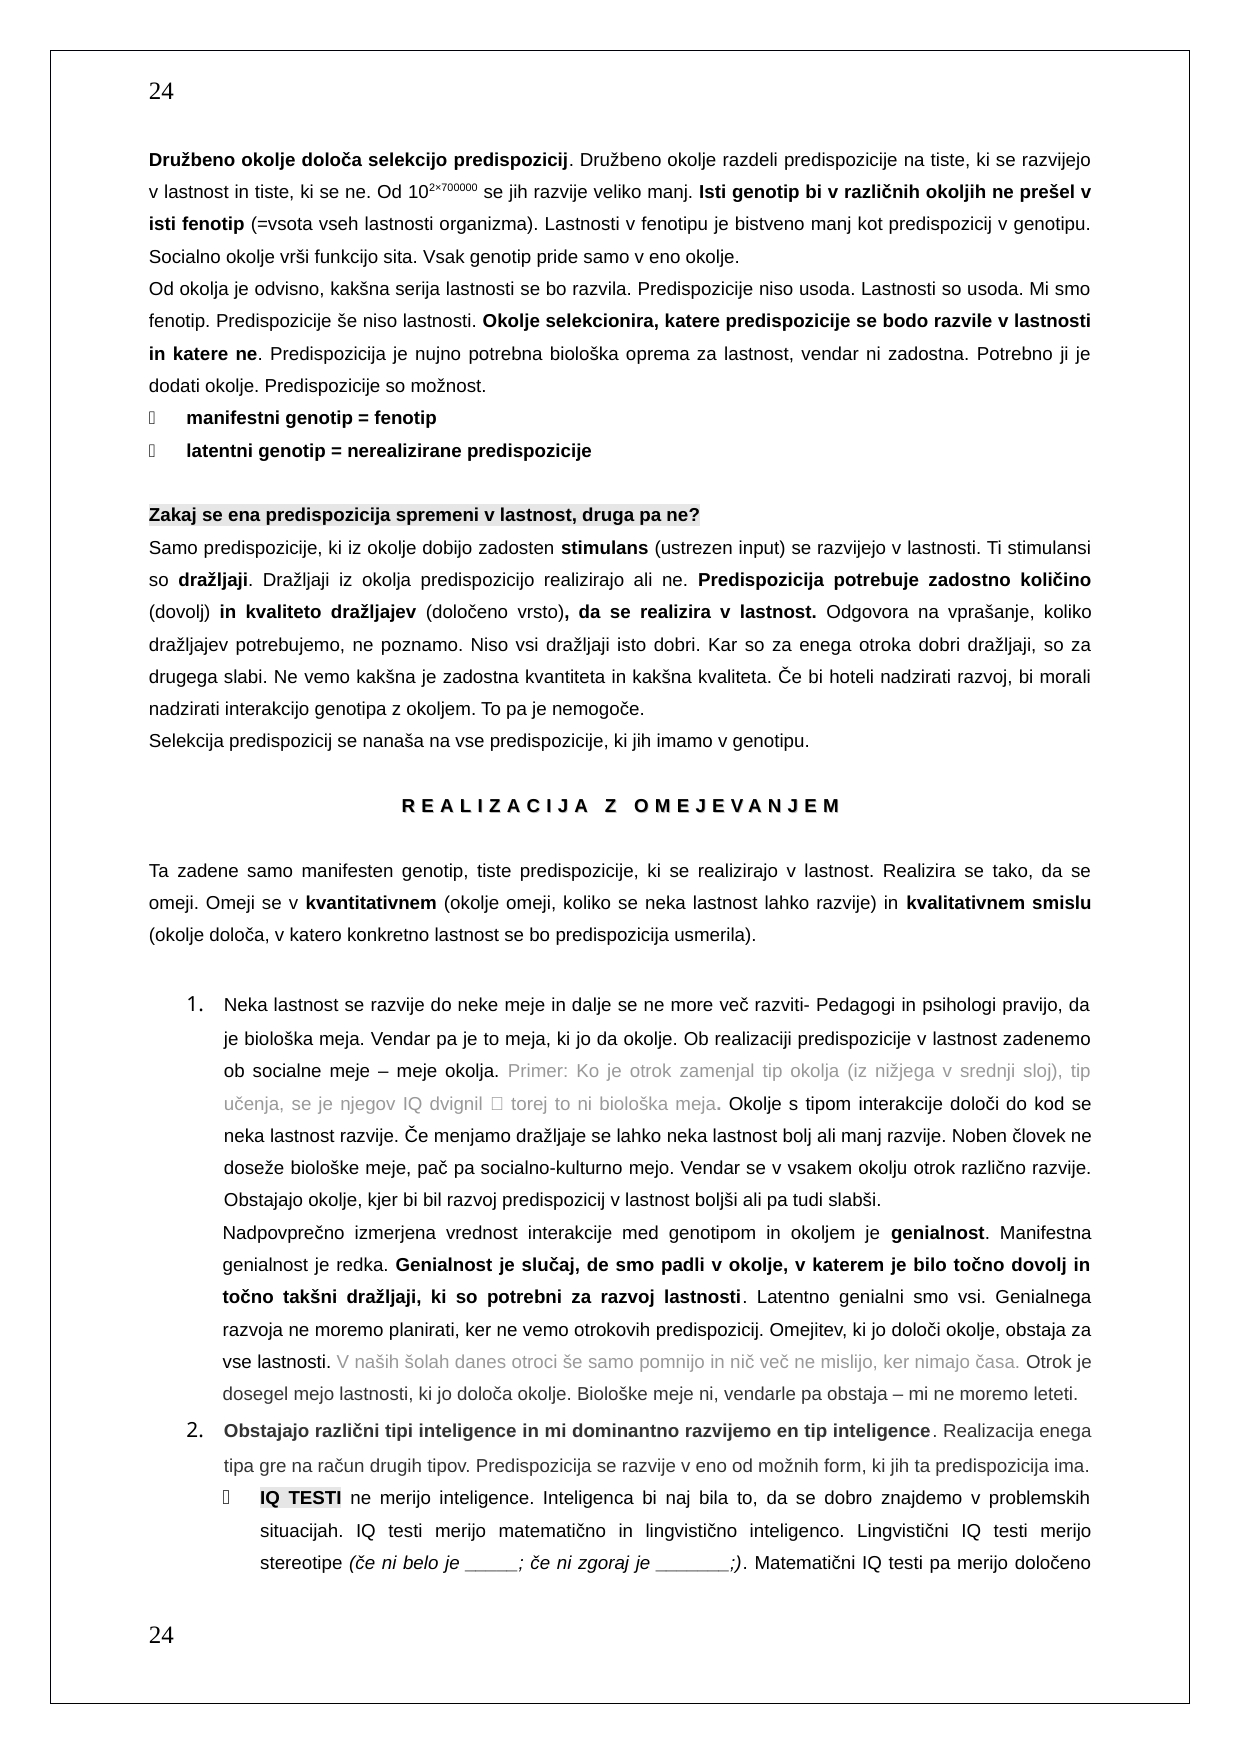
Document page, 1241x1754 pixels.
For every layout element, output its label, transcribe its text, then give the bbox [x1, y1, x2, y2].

text Nadpovprečno izmerjena vrednost interakcije med genotipom in okoljem je genialnost. Manifestna genialnost je redka. Genialnost je slučaj, de smo padli v okolje, v katerem je bilo točno dovolj in točno takšni dražljaji, ki so potrebni za razvoj lastnosti. Latentno genialni smo vsi. Genialnega razvoja ne moremo planirati, ker ne vemo otrokovih predispozicij. Omejitev, ki jo določi okolje, obstaja za vse lastnosti. V naših šolah danes otroci še samo pomnijo in nič več ne mislijo, ker nimajo časa. Otrok je dosegel mejo lastnosti, ki jo določa okolje. Biološke meje ni, vendarle pa obstaja – mi ne moremo leteti. [222, 1222, 1092, 1404]
text Ta zadene samo manifesten genotip, tiste predispozicije, ki se realizirajo v lastnost. Realizira se tako, da se omeji. Omeji se v kvantitativnem (okolje omeji, koliko se neka lastnost lahko razvije) in kvalitativnem smislu (okolje določa, v katero konkretno lastnost se bo predispozicija usmerila). [149, 859, 1092, 946]
text Zakaj se ena predispozicija spremeni v lastnost, druga pa ne? [149, 504, 1092, 526]
subtitle REALIZACIJA Z OMEJEVANJEM [149, 795, 1092, 816]
text Od okolja je odvisno, kakšna serija lastnosti se bo razvila. Predispozicije niso usoda. Lastnosti so usoda. Mi smo fenotip. Predispozicije še niso lastnosti. Okolje selekcionira, katere predispozicije se bodo razvile v lastnosti in katere ne. Predispozicija je nujno potrebna biološka oprema za lastnost, vendar ni zadostna. Potrebno ji je dodati okolje. Predispozicije so možnost. [149, 278, 1092, 396]
list IQ TESTI ne merijo inteligence. Inteligenca bi naj bila to, da se dobro znajdemo v problemskih situacijah. IQ testi merijo matematično in lingvistično inteligenco. Lingvistični IQ testi merijo stereotipe (če ni belo je _____; če ni zgoraj je _______;). Matematični IQ testi pa merijo določeno [222, 1487, 1092, 1573]
list Obstajajo različni tipi inteligence in mi dominantno razvijemo en tip inteligence. Realizacija enega tipa gre na račun drugih tipov. Predispozicija se razvije v eno od možnih form, ki jih ta predispozicija ima. [186, 1415, 1092, 1476]
text Družbeno okolje določa selekcijo predispozicij. Družbeno okolje razdeli predispozicije na tiste, ki se razvijejo v lastnost in tiste, ki se ne. Od 102×700000 se jih razvije veliko manj. Isti genotip bi v različnih okoljih ne prešel v isti fenotip (=vsota vseh lastnosti organizma). Lastnosti v fenotipu je bistveno manj kot predispozicij v genotipu. Socialno okolje vrši funkcijo sita. Vsak genotip pride samo v eno okolje. [149, 149, 1092, 267]
list latentni genotip = nerealizirane predispozicije [149, 439, 1092, 461]
list manifestni genotip = fenotip [149, 407, 1092, 429]
text Selekcija predispozicij se nanaša na vse predispozicije, ki jih imamo v genotipu. [149, 730, 1092, 752]
text Samo predispozicije, ki iz okolje dobijo zadosten stimulans (ustrezen input) se razvijejo v lastnosti. Ti stimulansi so dražljaji. Dražljaji iz okolja predispozicijo realizirajo ali ne. Predispozicija potrebuje zadostno količino (dovolj) in kvaliteto dražljajev (določeno vrsto), da se realizira v lastnost. Odgovora na vprašanje, koliko dražljajev potrebujemo, ne poznamo. Niso vsi dražljaji isto dobri. Kar so za enega otroka dobri dražljaji, so za drugega slabi. Ne vemo kakšna je zadostna kvantiteta in kakšna kvaliteta. Če bi hoteli nadzirati razvoj, bi morali nadzirati interakcijo genotipa z okoljem. To pa je nemogoče. [149, 537, 1092, 719]
list Neka lastnost se razvije do neke meje in dalje se ne more več razviti- Pedagogi in psihologi pravijo, da je biološka meja. Vendar pa je to meja, ki jo da okolje. Ob realizaciji predispozicije v lastnost zadenemo ob socialne meje – meje okolja. Primer: Ko je otrok zamenjal tip okolja (iz nižjega v srednji sloj), tip učenja, se je njegov IQ dvignil  torej to ni biološka meja. Okolje s tipom interakcije določi do kod se neka lastnost razvije. Če menjamo dražljaje se lahko neka lastnost bolj ali manj razvije. Noben človek ne doseže biološke meje, pač pa socialno-kulturno mejo. Vendar se v vsakem okolju otrok različno razvije. Obstajajo okolje, kjer bi bil razvoj predispozicij v lastnost boljši ali pa tudi slabši. [186, 989, 1092, 1211]
